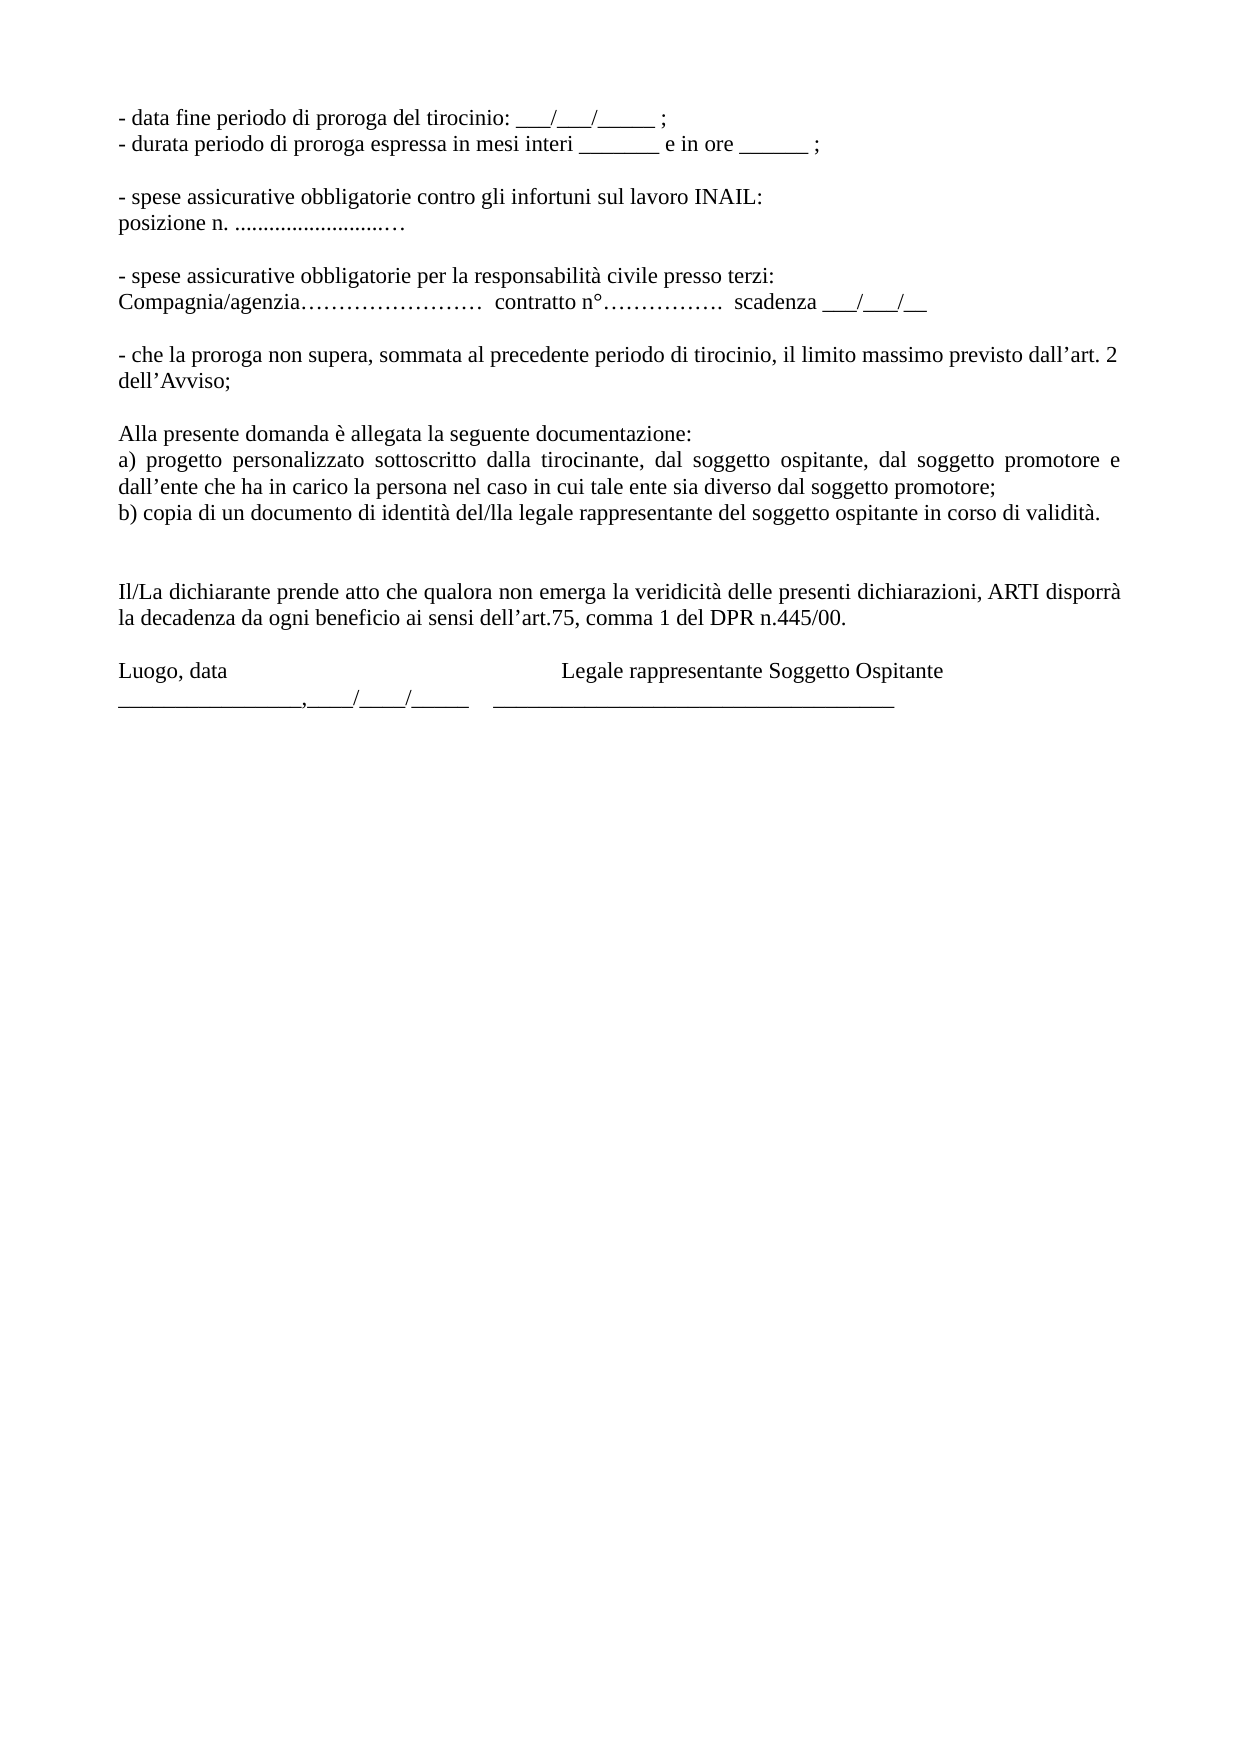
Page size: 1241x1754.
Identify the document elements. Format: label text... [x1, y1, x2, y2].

text - che la proroga non supera, sommata al precedente periodo di tirocinio, il limito massimo previsto dall’art. 2 dell’Avviso; [118, 341, 1122, 394]
text Alla presente domanda è allegata la seguente documentazione: [118, 420, 1122, 446]
text Luogo, data Legale rappresentante Soggetto Ospitante [118, 657, 1122, 683]
text Il/La dichiarante prende atto che qualora non emerga la veridicità delle presenti dichiarazioni, ARTI disporrà la decadenza da ogni beneficio ai sensi dell’art.75, comma 1 del DPR n.445/00. [118, 578, 1122, 631]
text - spese assicurative obbligatorie contro gli infortuni sul lavoro INAIL: [118, 183, 1122, 209]
text - spese assicurative obbligatorie per la responsabilità civile presso terzi: [118, 262, 1122, 288]
text - data fine periodo di proroga del tirocinio: ___/___/_____ ; [118, 104, 1122, 130]
text ________________,____/____/_____ ___________________________________ [118, 683, 1122, 710]
text Compagnia/agenzia…………………… contratto n°……………. scadenza ___/___/__ [118, 288, 1122, 314]
text posizione n. ..........................… [118, 209, 1122, 236]
text a) progetto personalizzato sottoscritto dalla tirocinante, dal soggetto ospitante, dal soggetto promotore e dall’ente che ha in carico la persona nel caso in cui tale ente sia diverso dal soggetto promotore; [118, 446, 1122, 499]
text - durata periodo di proroga espressa in mesi interi _______ e in ore ______ ; [118, 130, 1122, 156]
text b) copia di un documento di identità del/lla legale rappresentante del soggetto ospitante in corso di validità. [118, 499, 1122, 525]
